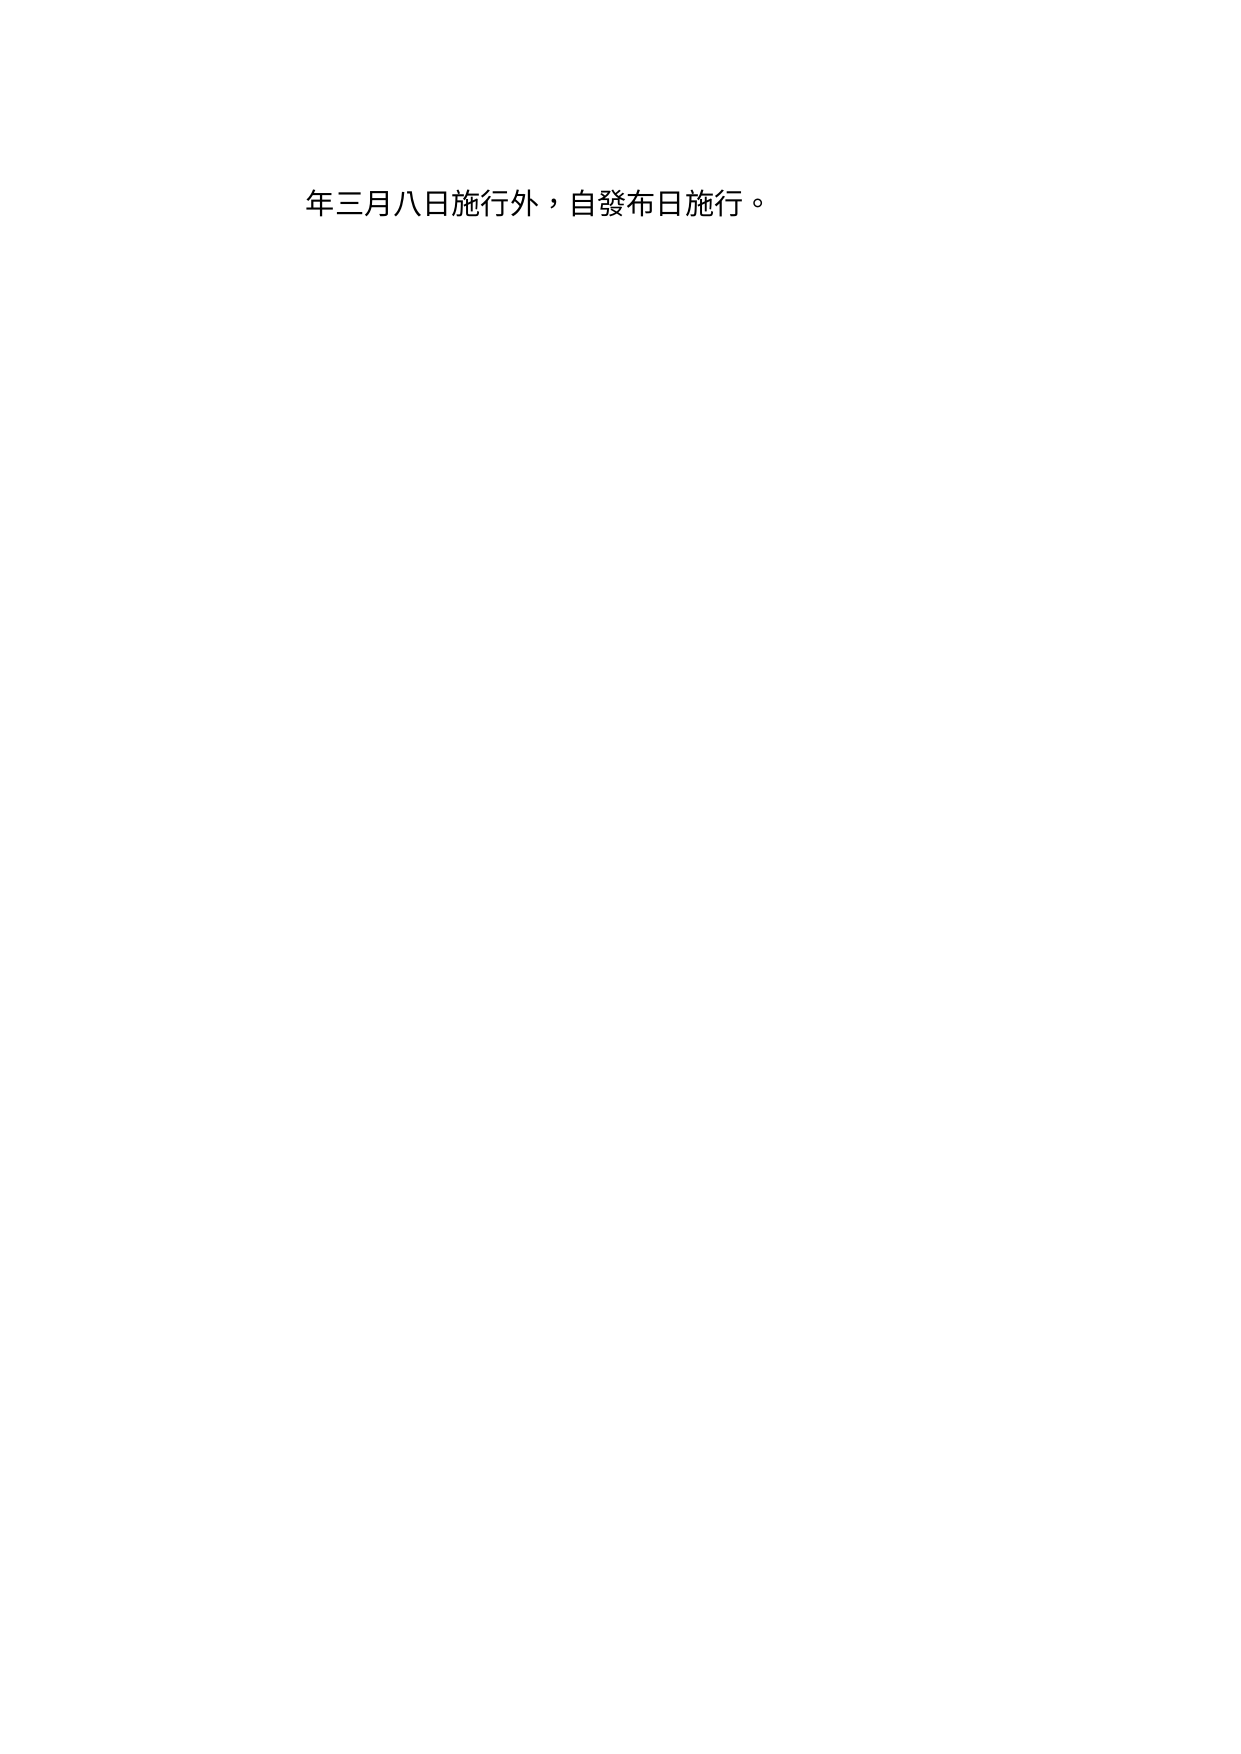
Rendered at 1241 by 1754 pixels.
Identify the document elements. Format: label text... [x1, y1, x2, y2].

text 年三月八日施行外，自發布日施行。 [187, 164, 1053, 239]
